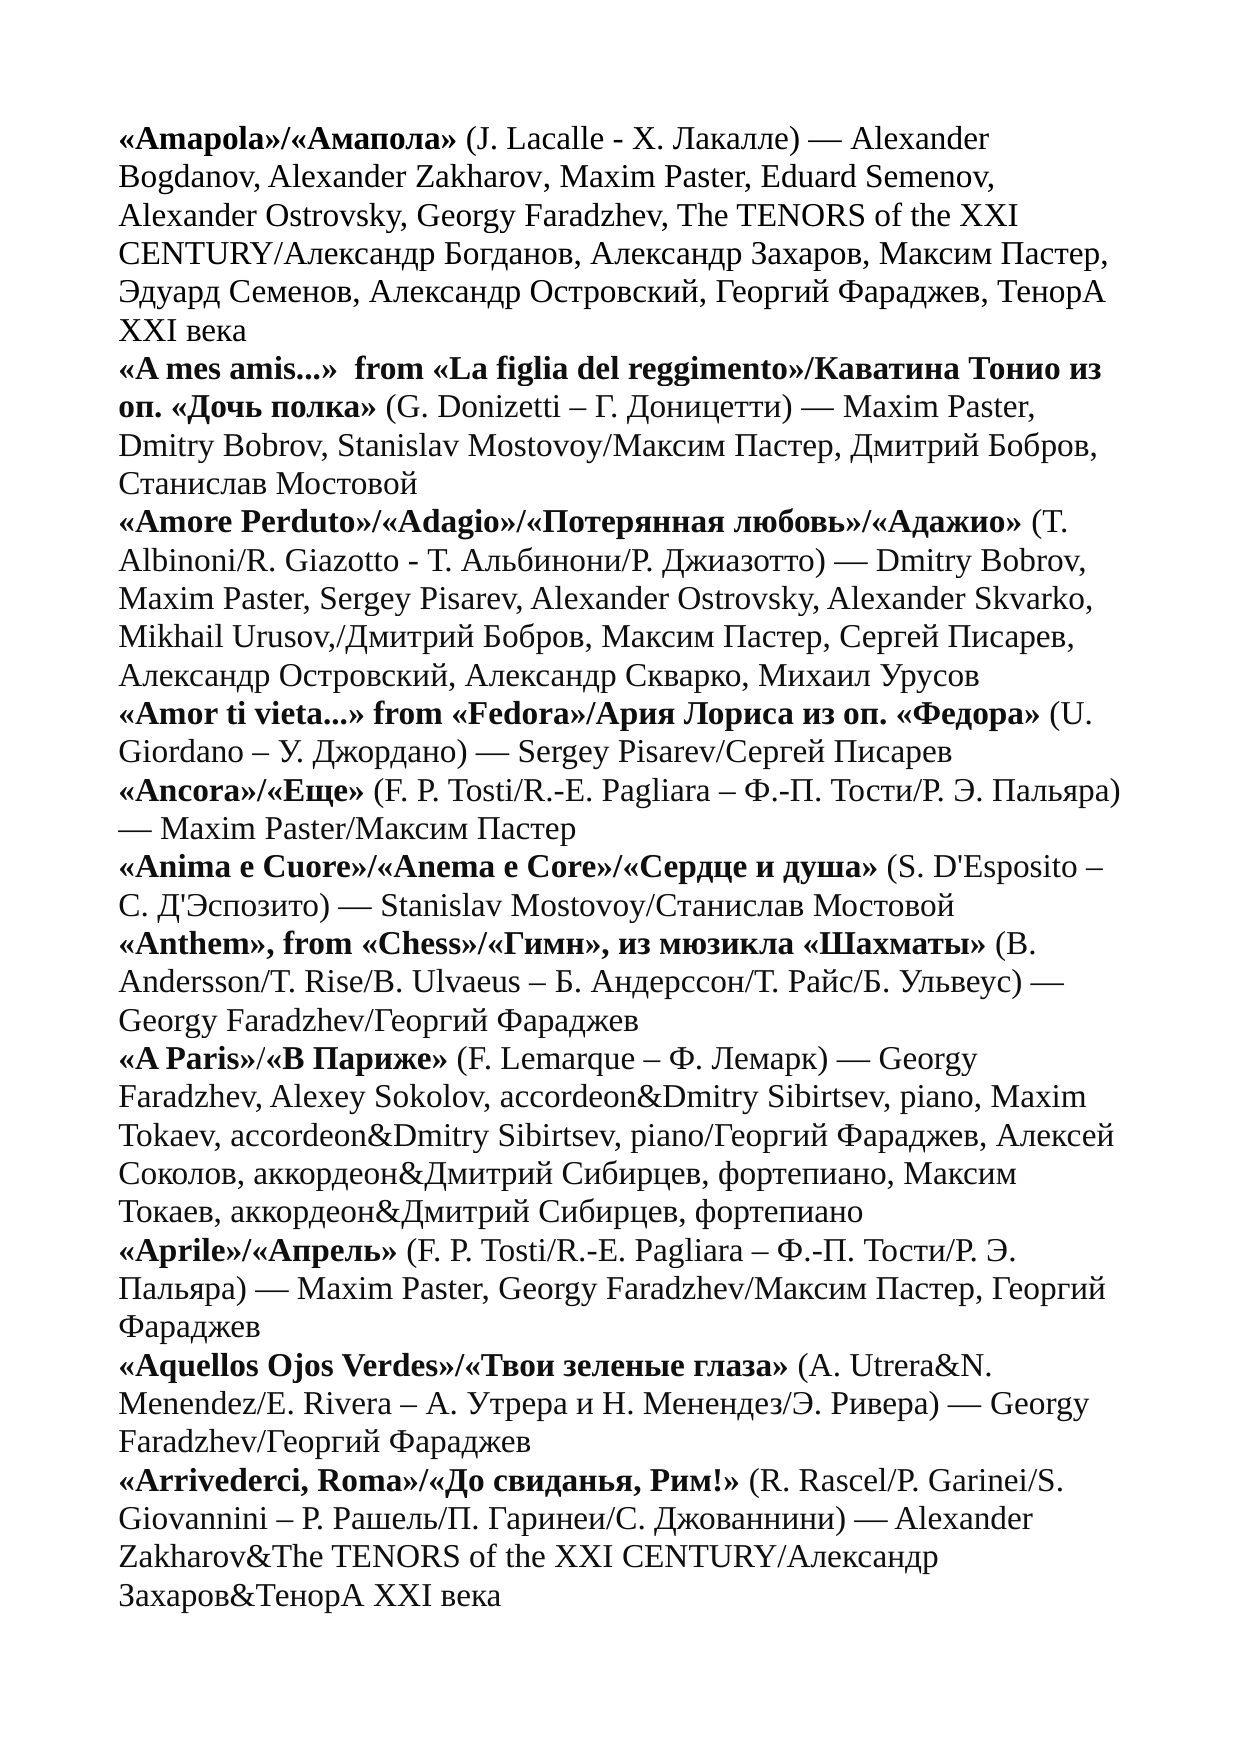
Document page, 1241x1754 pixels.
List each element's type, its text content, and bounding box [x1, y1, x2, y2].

text «A Paris»/«В Париже» (F. Lemarque – Ф. Лемарк) — Georgy Faradzhev, Alexey Sokolov, accordeon&Dmitry Sibirtsev, piano, Maxim Tokaev, accordeon&Dmitry Sibirtsev, piano/Георгий Фараджев, Алексей Соколов, аккордеон&Дмитрий Сибирцев, фортепиано, Максим Токаев, аккордеон&Дмитрий Сибирцев, фортепиано [118, 1038, 1122, 1230]
text «Ancora»/«Еще» (F. P. Tosti/R.-E. Pagliara – Ф.-П. Тости/Р. Э. Пальяра) — Maxim Paster/Максим Пастер [118, 770, 1122, 846]
text «Amor ti vieta...» from «Fedora»/Ария Лориса из оп. «Федора» (U. Giordano – У. Джордано) — Sergey Pisarev/Сергей Писарев [118, 693, 1122, 770]
text «Aprile»/«Апрель» (F. P. Tosti/R.-E. Pagliara – Ф.-П. Тости/Р. Э. Пальяра) — Maxim Paster, Georgy Faradzhev/Максим Пастер, Георгий Фараджев [118, 1230, 1122, 1345]
text «Anima e Cuore»/«Anema e Core»/«Сердце и душа» (S. D'Esposito – С. Д'Эспозито) — Stanislav Mostovoy/Станислав Мостовой [118, 846, 1122, 923]
text «Aquellos Ojos Verdes»/«Твои зеленые глаза» (A. Utrera&N. Menendez/E. Rivera – А. Утрера и Н. Менендез/Э. Ривера) — Georgy Faradzhev/Георгий Фараджев [118, 1345, 1122, 1460]
text «Amapola»/«Амапола» (J. Lacalle - Х. Лакалле) — Alexander Bogdanov, Alexander Zakharov, Maxim Paster, Eduard Semenov, Alexander Ostrovsky, Georgy Faradzhev, The TENORS of the XXI CENTURY/Александр Богданов, Александр Захаров, Максим Пастер, Эдуард Семенов, Александр Островский, Георгий Фараджев, ТенорА XXI века [118, 118, 1122, 348]
text «Anthem», from «Chess»/«Гимн», из мюзикла «Шахматы» (B. Andersson/T. Rise/B. Ulvaeus – Б. Андерссон/Т. Райс/Б. Ульвеус) — Georgy Faradzhev/Георгий Фараджев [118, 923, 1122, 1038]
text «Amore Perduto»/«Adagio»/«Потерянная любовь»/«Адажио» (T. Albinoni/R. Giazotto - Т. Альбинони/Р. Джиазотто) — Dmitry Bobrov, Maxim Paster, Sergey Pisarev, Alexander Ostrovsky, Alexander Skvarko, Mikhail Urusov,/Дмитрий Бобров, Максим Пастер, Сергей Писарев, Александр Островский, Александр Скварко, Михаил Урусов [118, 501, 1122, 693]
text «Arrivederci, Roma»/«До свиданья, Рим!» (R. Rascel/P. Garinei/S. Giovannini – Р. Рашель/П. Гаринеи/С. Джованнини) — Alexander Zakharov&The TENORS of the XXI CENTURY/Александр Захаров&ТенорА XXI века [118, 1460, 1122, 1613]
text «A mes amis...» from «La figlia del reggimento»/Каватина Тонио из оп. «Дочь полка» (G. Donizetti – Г. Доницетти) — Maxim Paster, Dmitry Bobrov, Stanislav Mostovoy/Максим Пастер, Дмитрий Бобров, Станислав Мостовой [118, 348, 1122, 501]
